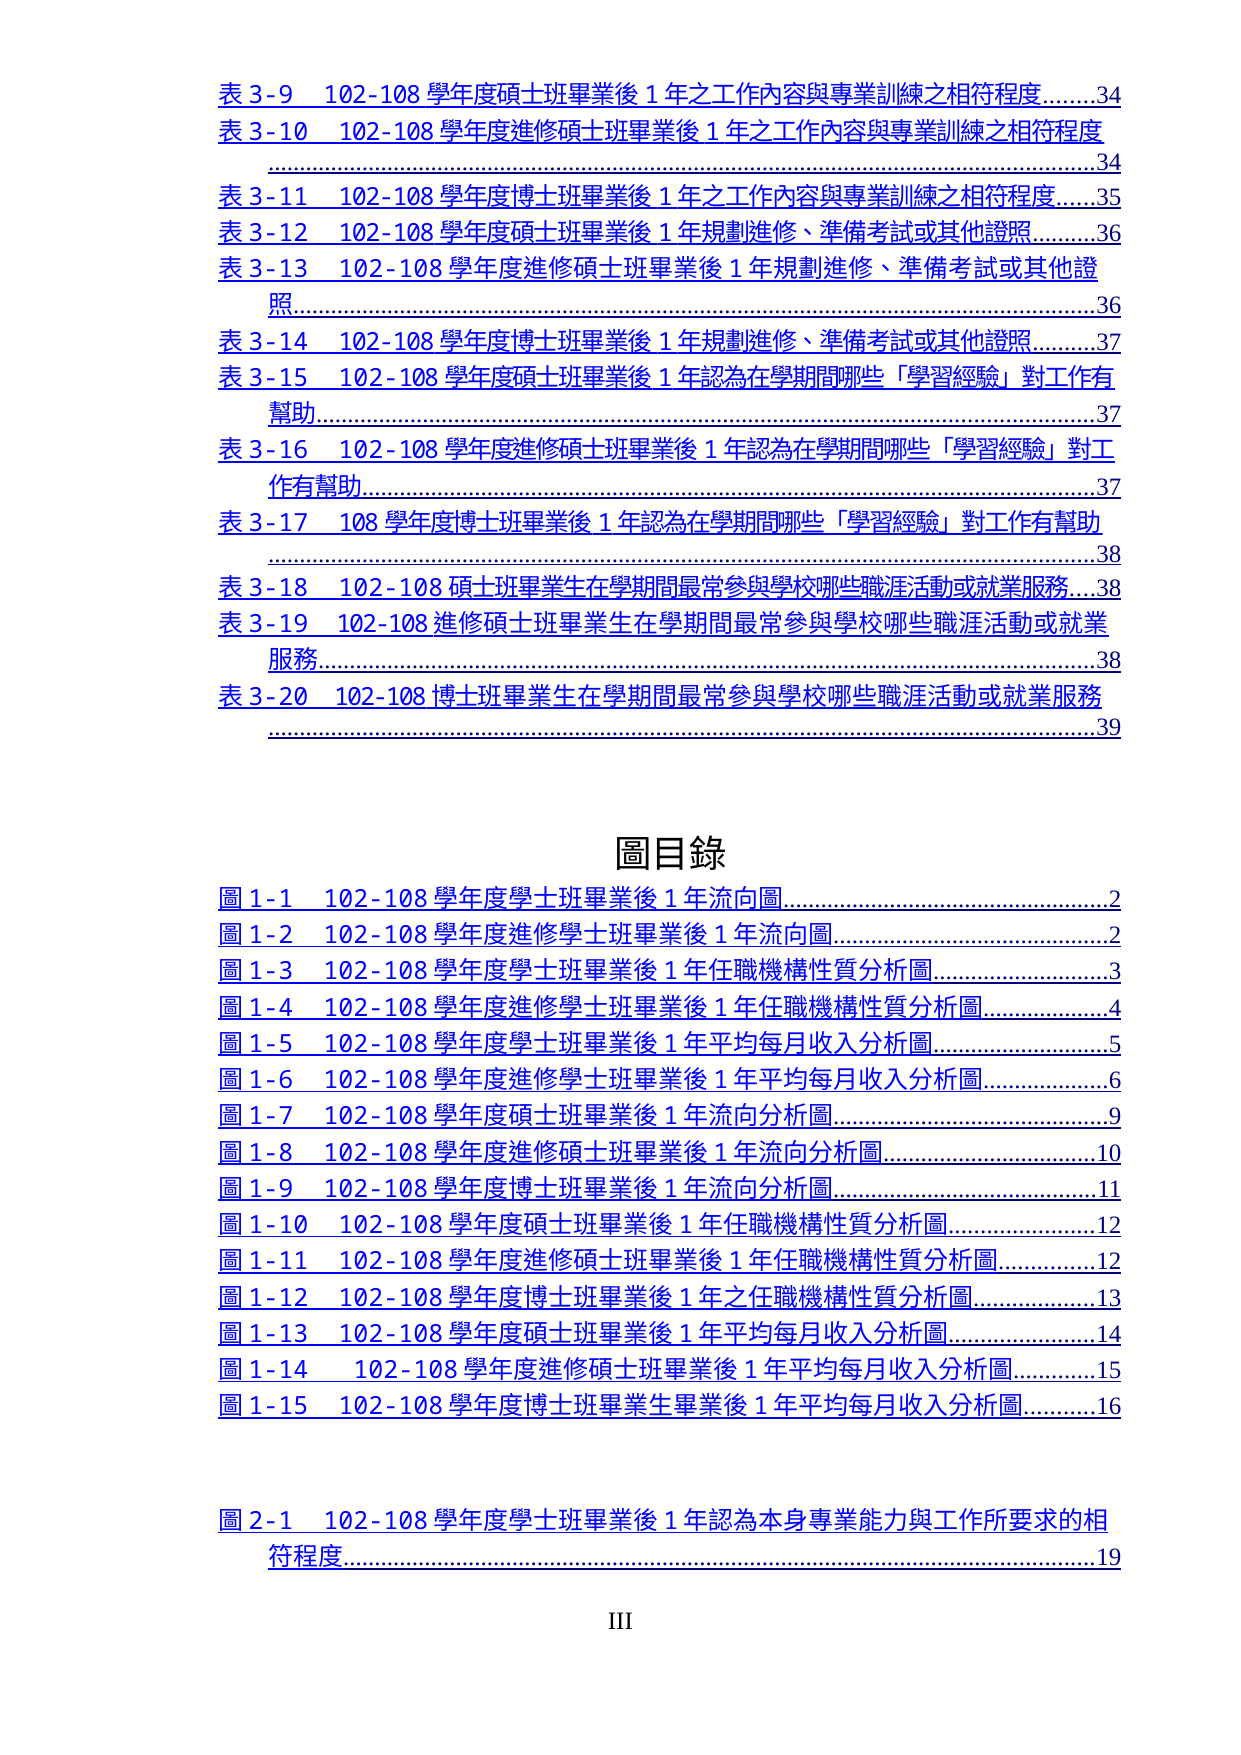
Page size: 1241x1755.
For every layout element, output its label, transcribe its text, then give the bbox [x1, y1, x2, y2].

text 圖1-6 102-108學年度進修學士班畢業後1年平均每月收入分析圖 6 [218, 1059, 1122, 1096]
text 表3-13 102-108學年度進修碩士班畢業後1年規劃進修、準備考試或其他證照 36 [218, 249, 1122, 321]
text 圖1-13 102-108學年度碩士班畢業後1年平均每月收入分析圖 14 [218, 1313, 1122, 1349]
text 圖1-3 102-108學年度學士班畢業後1年任職機構性質分析圖 3 [218, 951, 1122, 987]
text 圖1-15 102-108學年度博士班畢業生畢業後1年平均每月收入分析圖 16 [218, 1386, 1122, 1422]
text 表3-16 102-108學年度進修碩士班畢業後1年認為在學期間哪些「學習經驗」對工作有幫助 37 [218, 430, 1122, 502]
text 圖1-1 102-108學年度學士班畢業後1年流向圖 2 [218, 878, 1122, 914]
text 圖1-12 102-108學年度博士班畢業後1年之任職機構性質分析圖 13 [218, 1277, 1122, 1313]
text 表3-11 102-108學年度博士班畢業後1年之工作內容與專業訓練之相符程度 35 [218, 176, 1122, 212]
text 圖目錄 [218, 824, 1122, 878]
text 圖1-2 102-108學年度進修學士班畢業後1年流向圖 2 [218, 914, 1122, 951]
text 圖1-4 102-108學年度進修學士班畢業後1年任職機構性質分析圖 4 [218, 987, 1122, 1023]
text 表3-9 102-108學年度碩士班畢業後1年之工作內容與專業訓練之相符程度 34 [218, 75, 1122, 111]
text 表3-17 108學年度博士班畢業後1年認為在學期間哪些「學習經驗」對工作有幫助 38 [218, 502, 1122, 567]
text 表3-18 102-108碩士班畢業生在學期間最常參與學校哪些職涯活動或就業服務 38 [218, 567, 1122, 604]
text 圖1-7 102-108學年度碩士班畢業後1年流向分析圖 9 [218, 1096, 1122, 1132]
text 表3-14 102-108學年度博士班畢業後1年規劃進修、準備考試或其他證照 37 [218, 321, 1122, 357]
text 圖2-1 102-108學年度學士班畢業後1年認為本身專業能力與工作所要求的相符程度 19 [218, 1501, 1122, 1573]
text 圖1-8 102-108學年度進修碩士班畢業後1年流向分析圖 10 [218, 1132, 1122, 1168]
text 表3-15 102-108學年度碩士班畢業後1年認為在學期間哪些「學習經驗」對工作有幫助 37 [218, 357, 1122, 430]
text 圖1-5 102-108學年度學士班畢業後1年平均每月收入分析圖 5 [218, 1023, 1122, 1059]
text 圖1-11 102-108學年度進修碩士班畢業後1年任職機構性質分析圖 12 [218, 1241, 1122, 1277]
text 表3-12 102-108學年度碩士班畢業後1年規劃進修、準備考試或其他證照 36 [218, 212, 1122, 249]
text 表3-20 102-108博士班畢業生在學期間最常參與學校哪些職涯活動或就業服務 39 [218, 676, 1122, 741]
text 圖1-9 102-108學年度博士班畢業後1年流向分析圖 11 [218, 1168, 1122, 1204]
text 圖1-10 102-108學年度碩士班畢業後1年任職機構性質分析圖 12 [218, 1204, 1122, 1241]
text 表3-19 102-108進修碩士班畢業生在學期間最常參與學校哪些職涯活動或就業服務 38 [218, 604, 1122, 676]
text 表3-10 102-108學年度進修碩士班畢業後1年之工作內容與專業訓練之相符程度 34 [218, 111, 1122, 176]
text 圖1-14 102-108學年度進修碩士班畢業後1年平均每月收入分析圖 15 [218, 1349, 1122, 1386]
